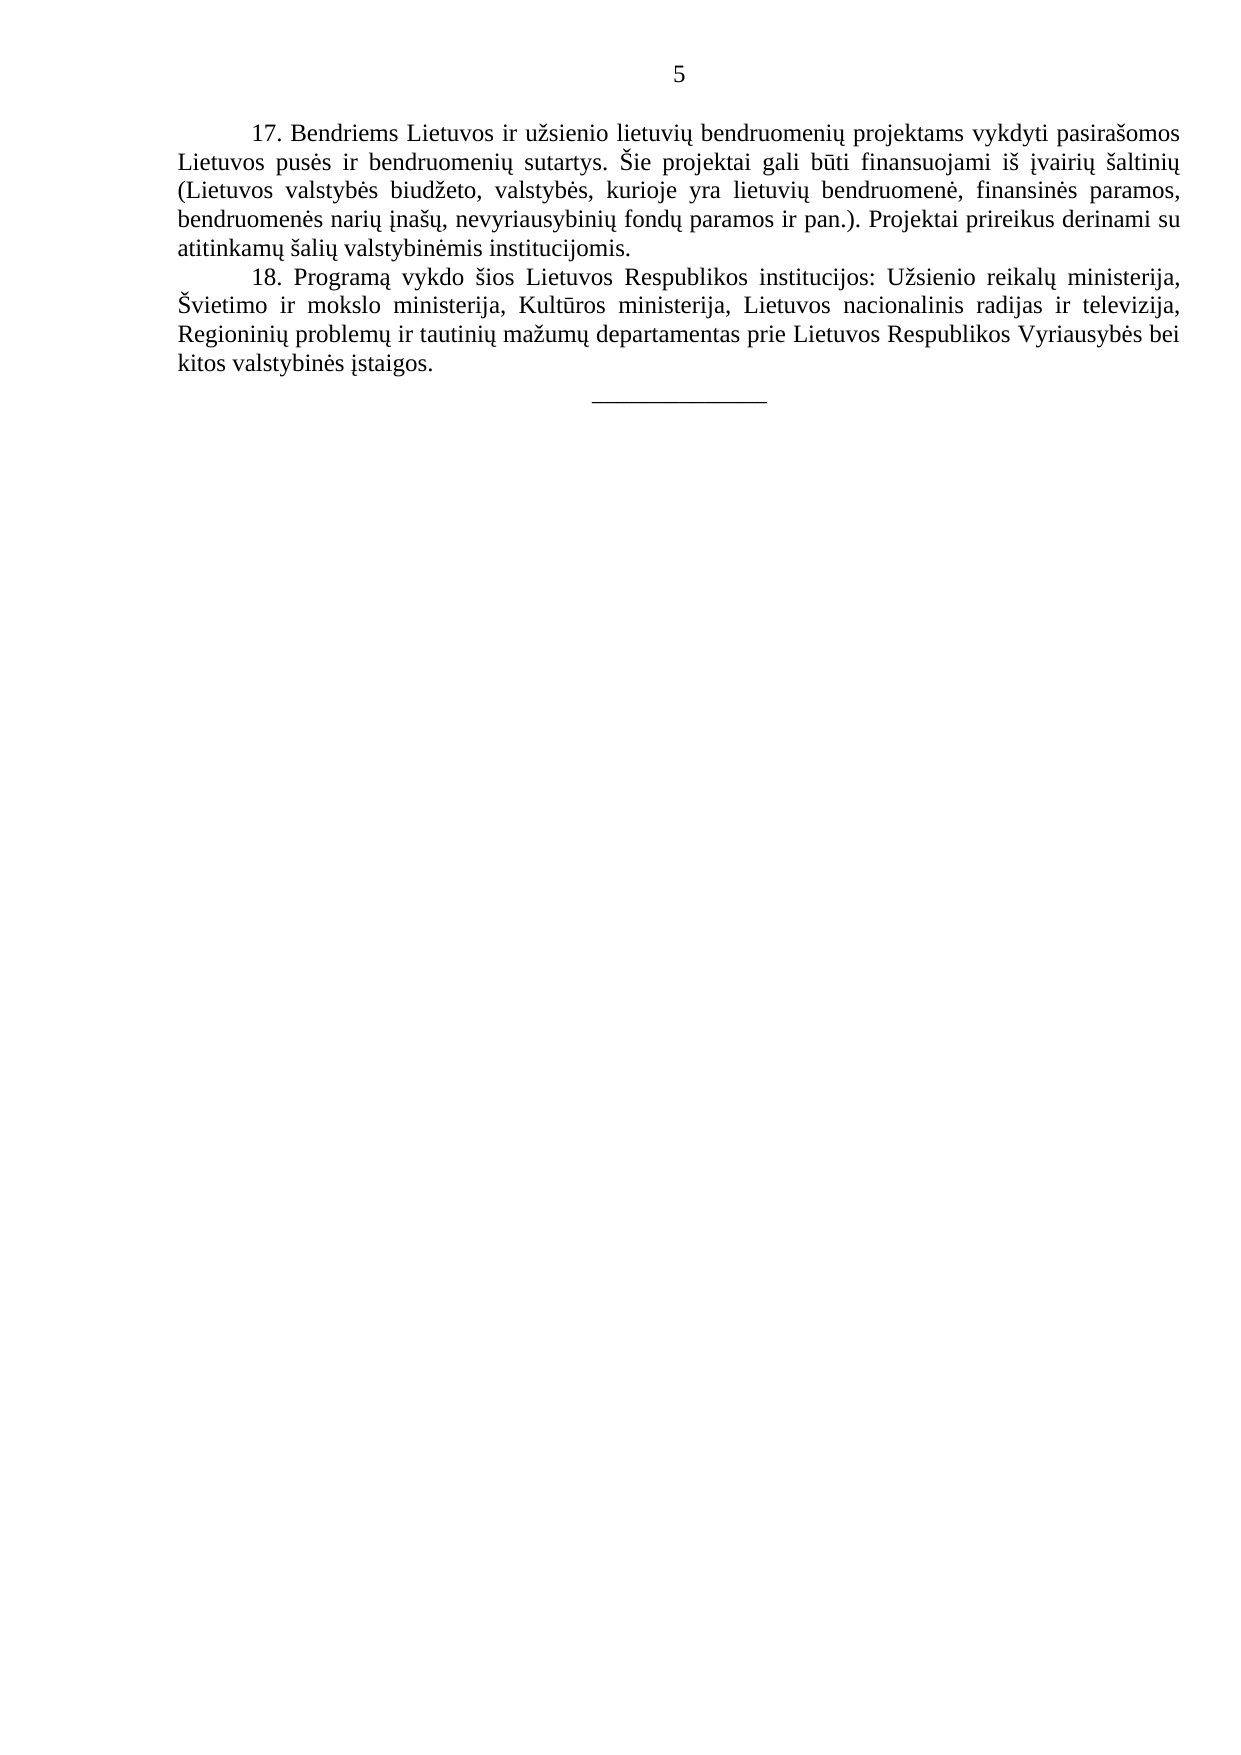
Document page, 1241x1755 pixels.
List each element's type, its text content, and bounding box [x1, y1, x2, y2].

text 17. Bendriems Lietuvos ir užsienio lietuvių bendruomenių projektams vykdyti pasirašomos Lietuvos pusės ir bendruomenių sutartys. Šie projektai gali būti finansuojami iš įvairių šaltinių (Lietuvos valstybės biudžeto, valstybės, kurioje yra lietuvių bendruomenė, finansinės paramos, bendruomenės narių įnašų, nevyriausybinių fondų paramos ir pan.). Projektai prireikus derinami su atitinkamų šalių valstybinėmis institucijomis. [177, 118, 1181, 262]
text ______________ [177, 377, 1181, 406]
text 18. Programą vykdo šios Lietuvos Respublikos institucijos: Užsienio reikalų ministerija, Švietimo ir mokslo ministerija, Kultūros ministerija, Lietuvos nacionalinis radijas ir televizija, Regioninių problemų ir tautinių mažumų departamentas prie Lietuvos Respublikos Vyriausybės bei kitos valstybinės įstaigos. [177, 262, 1181, 377]
